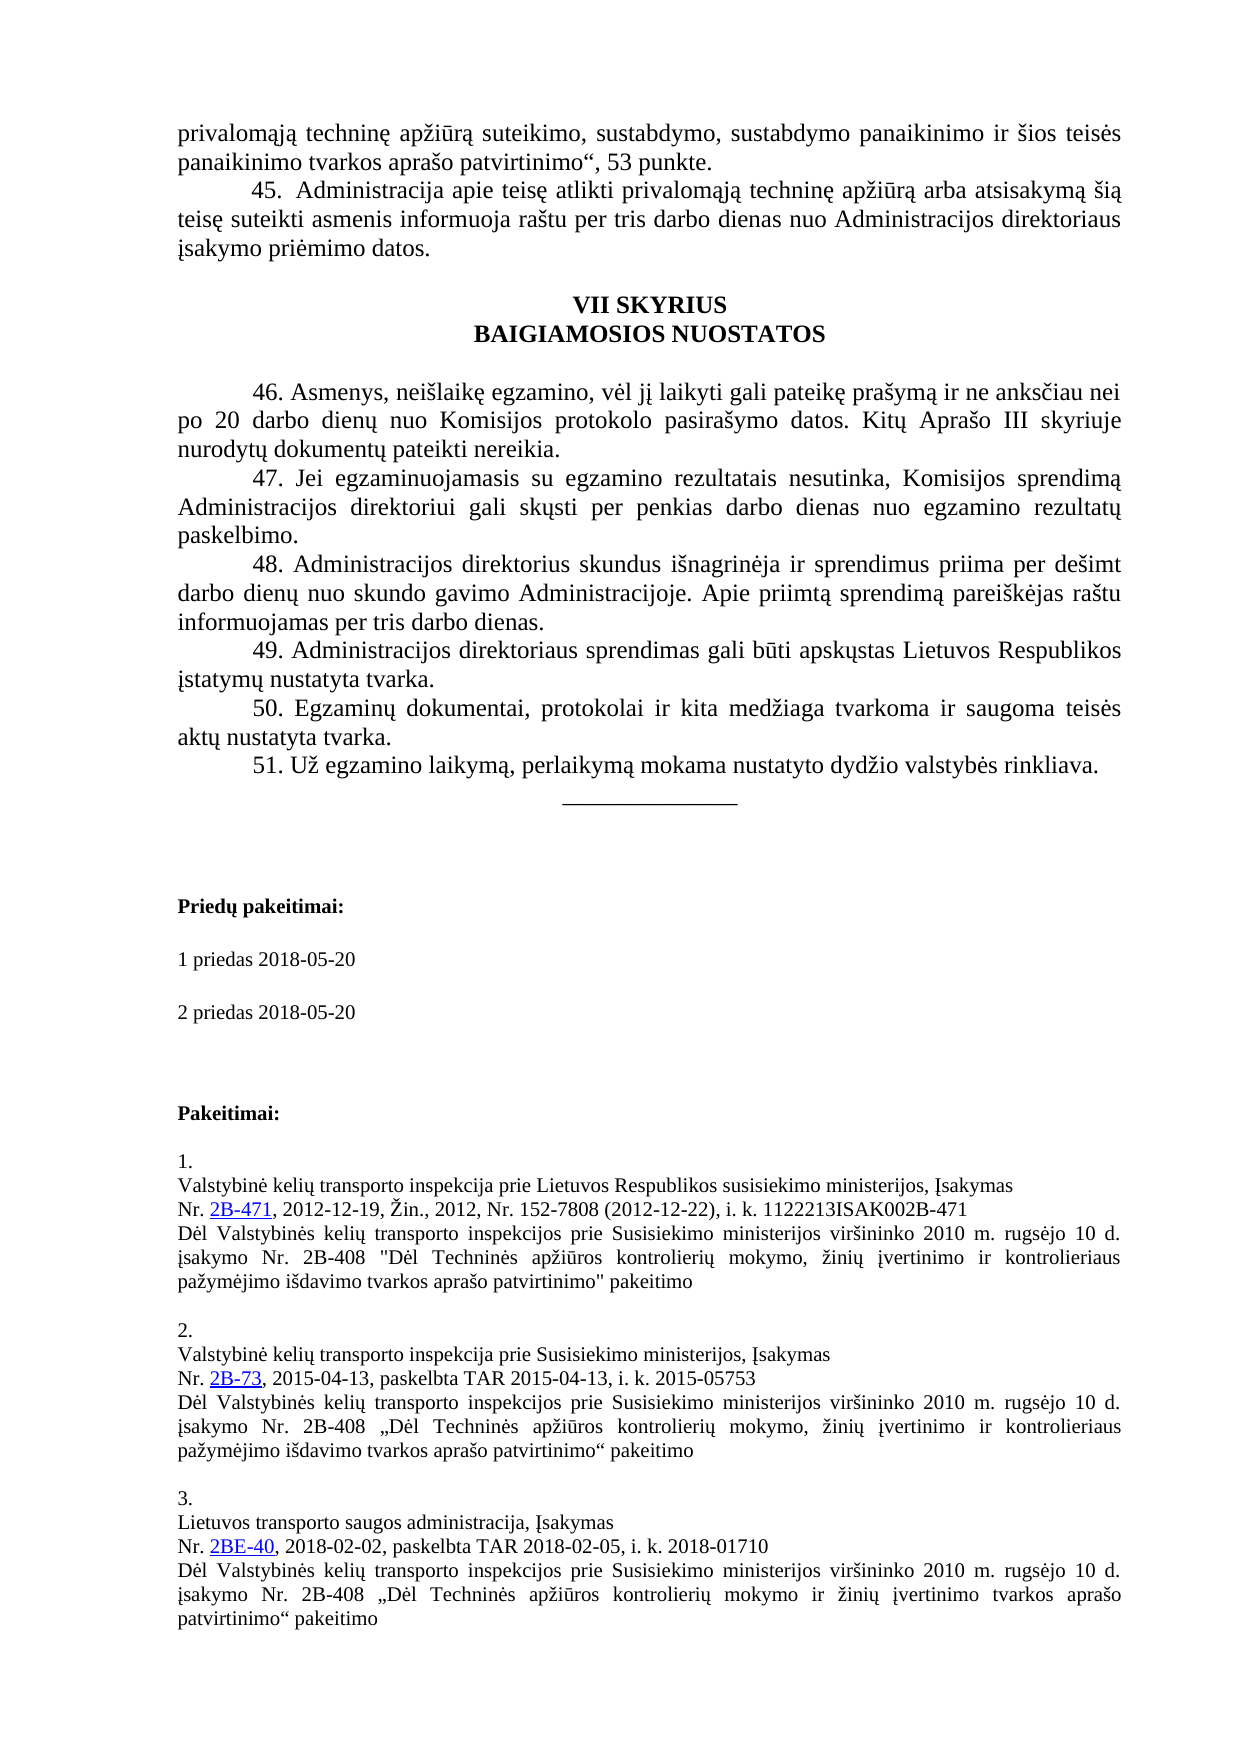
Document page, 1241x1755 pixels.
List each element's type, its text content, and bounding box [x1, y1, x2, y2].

text Pakeitimai: [177, 1101, 1122, 1125]
text Nr. 2B-73, 2015-04-13, paskelbta TAR 2015-04-13, i. k. 2015-05753 [177, 1366, 1122, 1390]
text BAIGIAMOSIOS NUOSTATOS [177, 319, 1122, 348]
text Nr. 2B-471, 2012-12-19, Žin., 2012, Nr. 152-7808 (2012-12-22), i. k. 1122213ISAK002B-471 [177, 1197, 1122, 1221]
text privalomąją techninę apžiūrą suteikimo, sustabdymo, sustabdymo panaikinimo ir šios teisės panaikinimo tvarkos aprašo patvirtinimo“, 53 punkte. [177, 118, 1122, 176]
text Valstybinė kelių transporto inspekcija prie Susisiekimo ministerijos, Įsakymas [177, 1342, 1122, 1366]
text 45. Administracija apie teisę atlikti privalomąją techninę apžiūrą arba atsisakymą šią teisę suteikti asmenis informuoja raštu per tris darbo dienas nuo Administracijos direktoriaus įsakymo priėmimo datos. [177, 176, 1122, 262]
text Dėl Valstybinės kelių transporto inspekcijos prie Susisiekimo ministerijos viršininko 2010 m. rugsėjo 10 d. įsakymo Nr. 2B-408 „Dėl Techninės apžiūros kontrolierių mokymo ir žinių įvertinimo tvarkos aprašo patvirtinimo“ pakeitimo [177, 1558, 1122, 1630]
text 51. Už egzamino laikymą, perlaikymą mokama nustatyto dydžio valstybės rinkliava. [177, 751, 1122, 779]
text Lietuvos transporto saugos administracija, Įsakymas [177, 1510, 1122, 1534]
text 1 priedas 2018-05-20 [177, 947, 1122, 971]
text 47. Jei egzaminuojamasis su egzamino rezultatais nesutinka, Komisijos sprendimą Administracijos direktoriui gali skųsti per penkias darbo dienas nuo egzamino rezultatų paskelbimo. [177, 463, 1122, 549]
text ______________ [177, 779, 1122, 808]
text 3. [177, 1486, 1122, 1510]
text 2. [177, 1317, 1122, 1342]
text Valstybinė kelių transporto inspekcija prie Lietuvos Respublikos susisiekimo ministerijos, Įsakymas [177, 1173, 1122, 1197]
text 48. Administracijos direktorius skundus išnagrinėja ir sprendimus priima per dešimt darbo dienų nuo skundo gavimo Administracijoje. Apie priimtą sprendimą pareiškėjas raštu informuojamas per tris darbo dienas. [177, 549, 1122, 636]
text Priedų pakeitimai: [177, 894, 1122, 918]
text 2 priedas 2018-05-20 [177, 1000, 1122, 1024]
text 46. Asmenys, neišlaikę egzamino, vėl jį laikyti gali pateikę prašymą ir ne anksčiau nei po 20 darbo dienų nuo Komisijos protokolo pasirašymo datos. Kitų Aprašo III skyriuje nurodytų dokumentų pateikti nereikia. [177, 377, 1122, 463]
text Dėl Valstybinės kelių transporto inspekcijos prie Susisiekimo ministerijos viršininko 2010 m. rugsėjo 10 d. įsakymo Nr. 2B-408 „Dėl Techninės apžiūros kontrolierių mokymo, žinių įvertinimo ir kontrolieriaus pažymėjimo išdavimo tvarkos aprašo patvirtinimo“ pakeitimo [177, 1390, 1122, 1462]
text Nr. 2BE-40, 2018-02-02, paskelbta TAR 2018-02-05, i. k. 2018-01710 [177, 1534, 1122, 1558]
text 49. Administracijos direktoriaus sprendimas gali būti apskųstas Lietuvos Respublikos įstatymų nustatyta tvarka. [177, 636, 1122, 693]
text 1. [177, 1149, 1122, 1173]
text 50. Egzaminų dokumentai, protokolai ir kita medžiaga tvarkoma ir saugoma teisės aktų nustatyta tvarka. [177, 693, 1122, 751]
text VII SKYRIUS [177, 291, 1122, 319]
text Dėl Valstybinės kelių transporto inspekcijos prie Susisiekimo ministerijos viršininko 2010 m. rugsėjo 10 d. įsakymo Nr. 2B-408 "Dėl Techninės apžiūros kontrolierių mokymo, žinių įvertinimo ir kontrolieriaus pažymėjimo išdavimo tvarkos aprašo patvirtinimo" pakeitimo [177, 1221, 1122, 1293]
